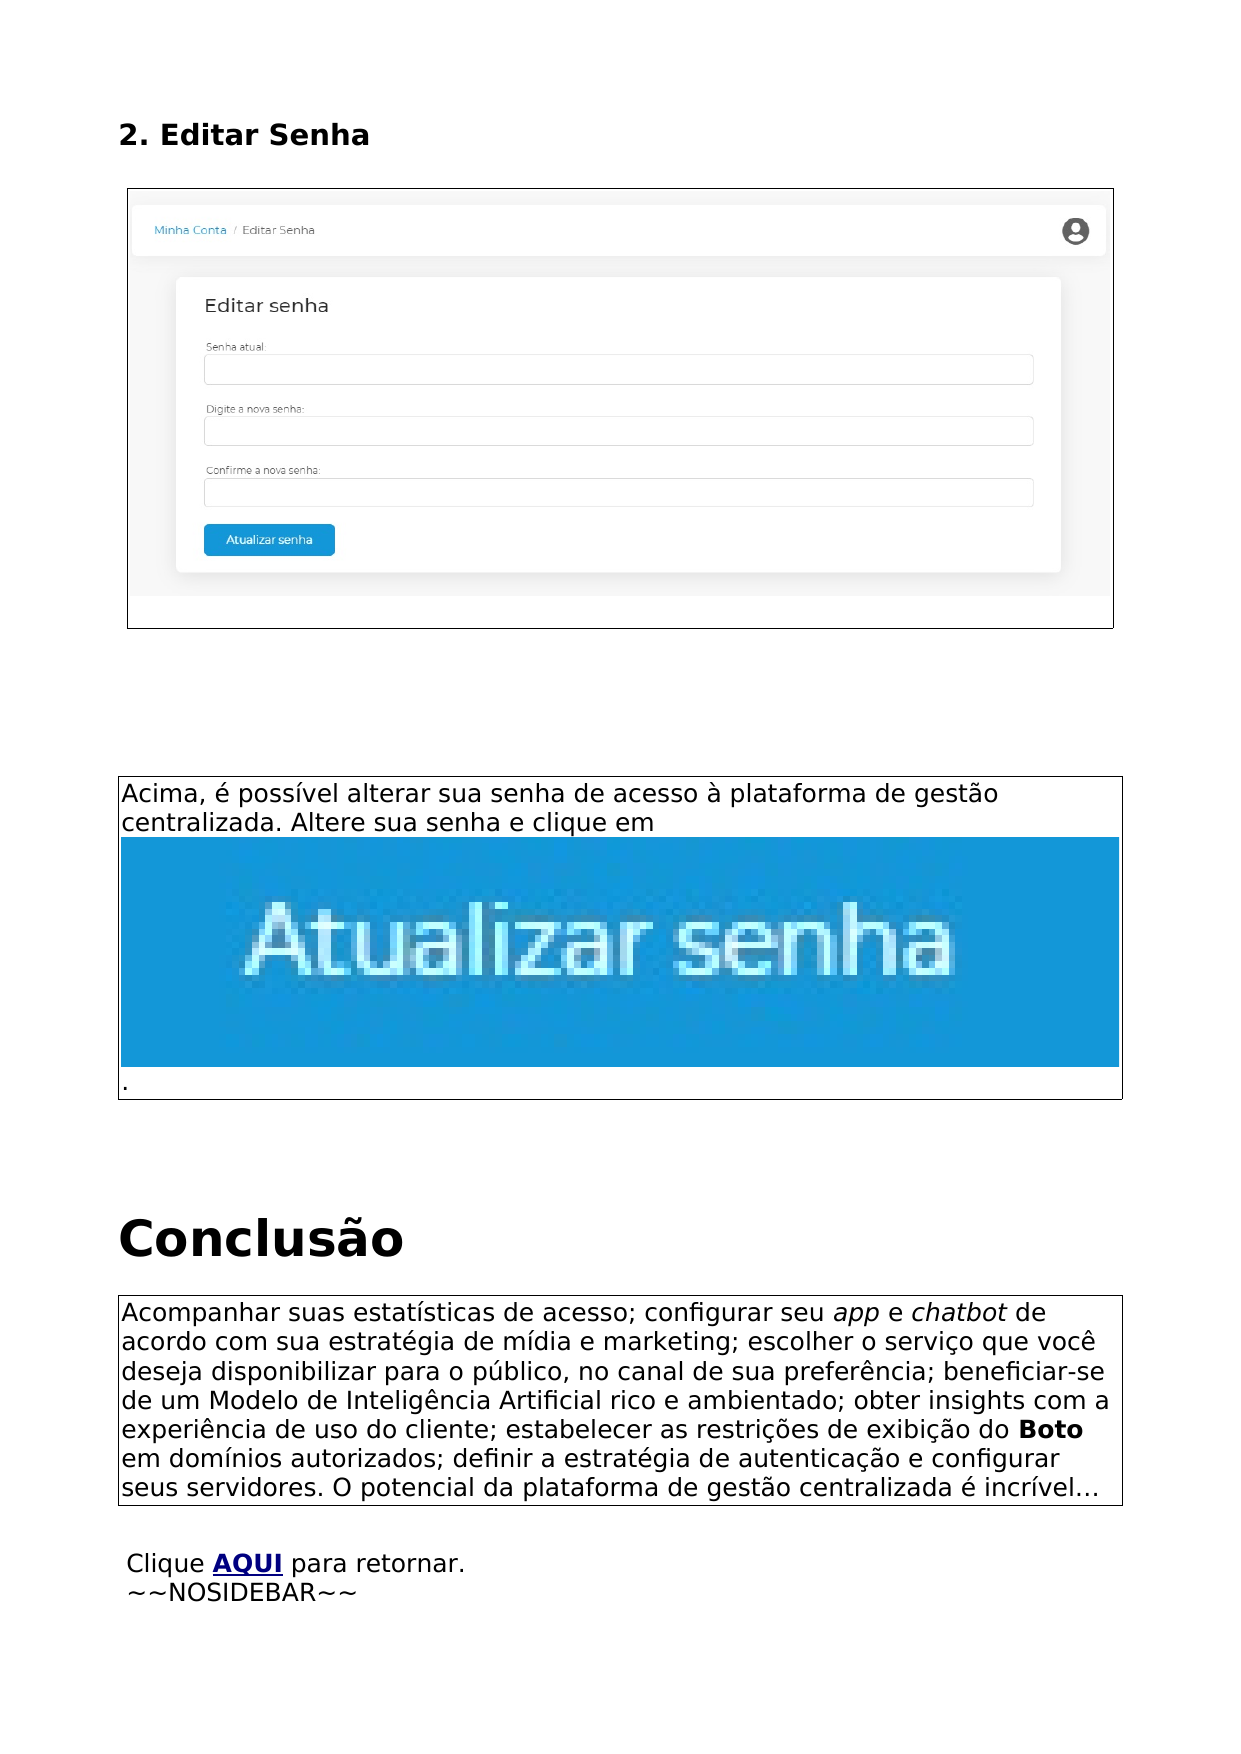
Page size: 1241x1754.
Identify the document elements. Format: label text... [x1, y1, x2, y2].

picture [121, 837, 1120, 1067]
subtitle 2. Editar Senha [118, 118, 1122, 152]
table_header Acima, é possível alterar sua senha de acesso à plataforma de gestão centralizada. Altere sua senha e clique em . [119, 777, 1122, 1099]
table_header Acompanhar suas estatísticas de acesso; configurar seu app e chatbot de acordo com sua estratégia de mídia e marketing; escolher o serviço que você deseja disponibilizar para o público, no canal de sua preferência; beneficiar-se de um Modelo de Inteligência Artificial rico e ambientado; obter insights com a experiência de uso do cliente; estabelecer as restrições de exibição do Boto em domínios autorizados; definir a estratégia de autenticação e configurar seus servidores. O potencial da plataforma de gestão centralizada é incrível… [119, 1296, 1122, 1505]
table_header [128, 189, 1113, 628]
picture [129, 191, 1111, 596]
subtitle Conclusão [118, 1210, 1122, 1268]
text Clique AQUI para retornar. ~~NOSIDEBAR~~ [118, 1520, 1122, 1608]
